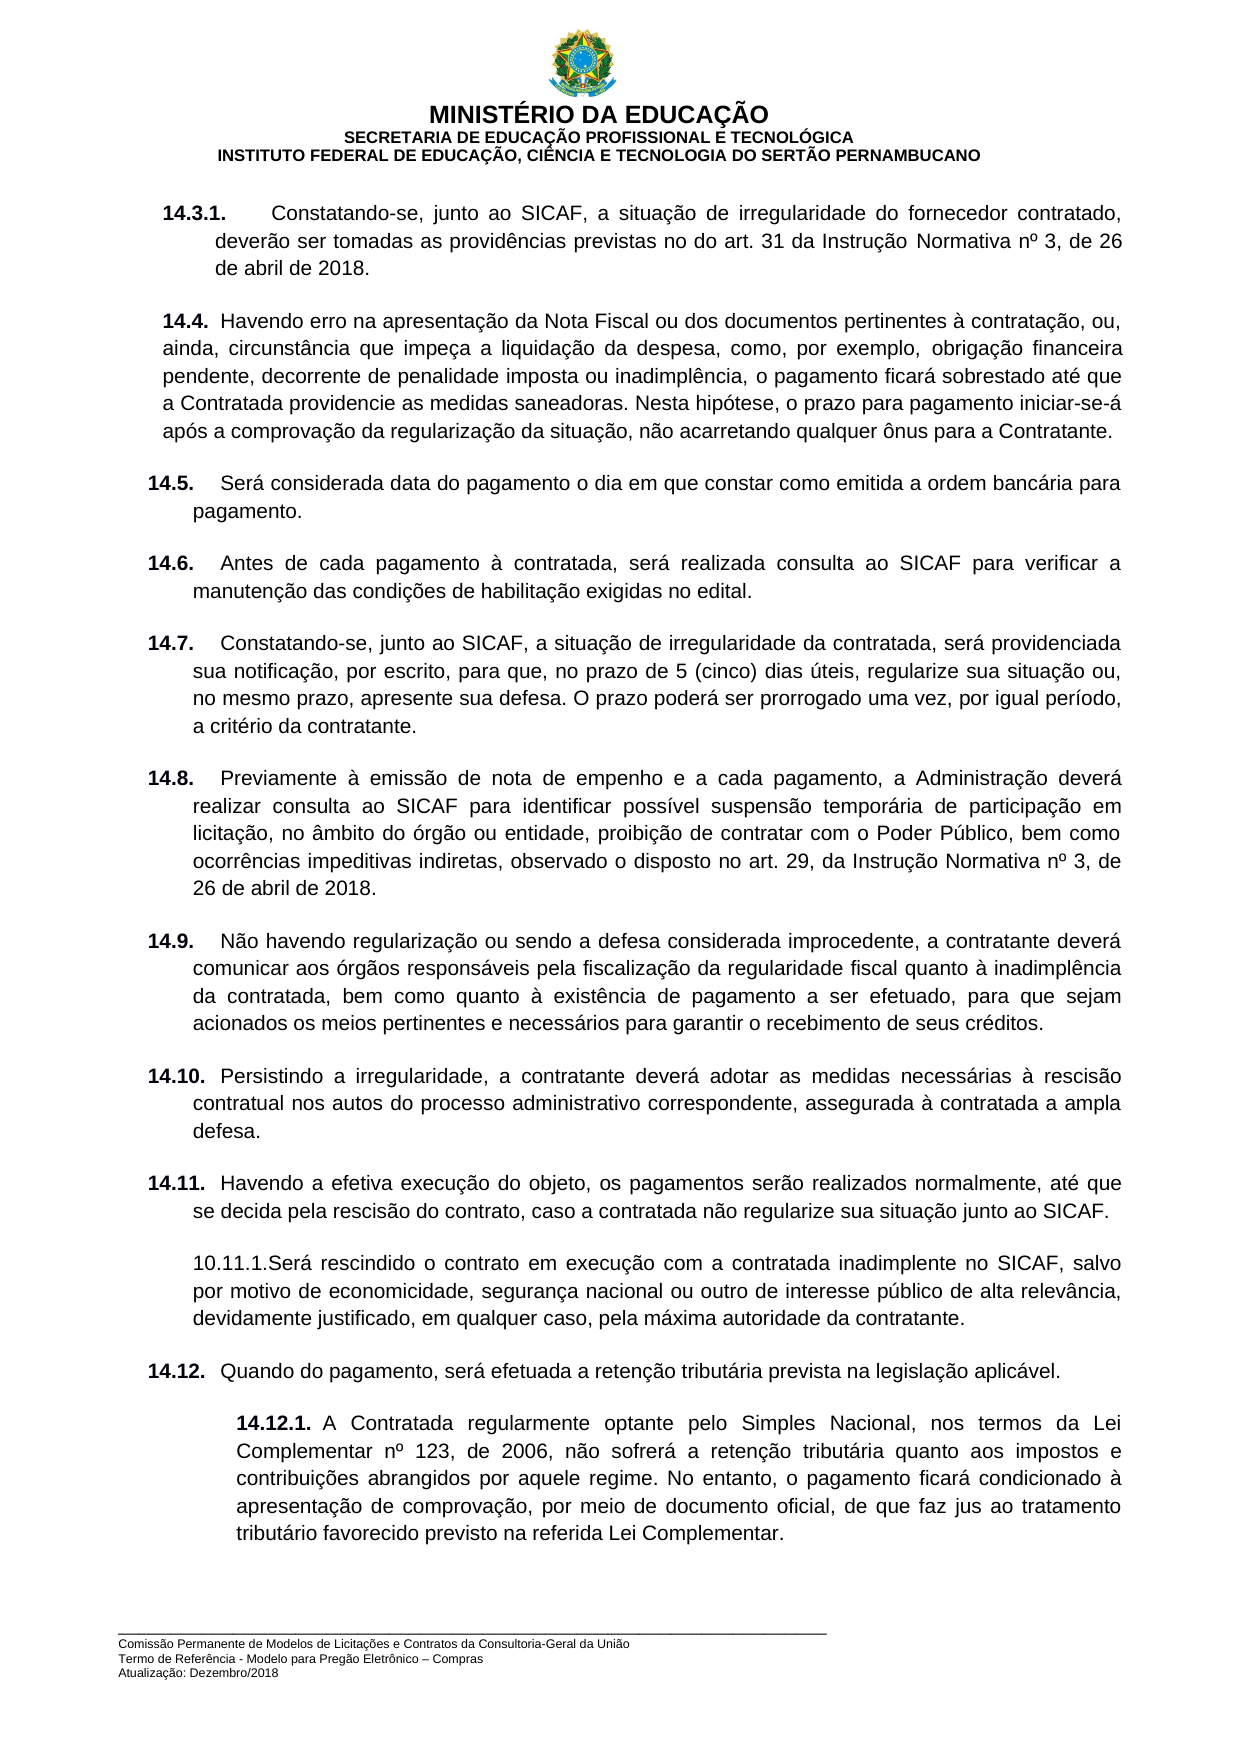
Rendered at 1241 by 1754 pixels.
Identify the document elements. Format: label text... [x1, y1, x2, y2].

list Não havendo regularização ou sendo a defesa considerada improcedente, a contratante deverá comunicar aos órgãos responsáveis pela fiscalização da regularidade fiscal quanto à inadimplência da contratada, bem como quanto à existência de pagamento a ser efetuado, para que sejam acionados os meios pertinentes e necessários para garantir o recebimento de seus créditos. [148, 929, 1123, 1035]
list Havendo a efetiva execução do objeto, os pagamentos serão realizados normalmente, até que se decida pela rescisão do contrato, caso a contratada não regularize sua situação junto ao SICAF. [148, 1171, 1123, 1223]
list Será considerada data do pagamento o dia em que constar como emitida a ordem bancária para pagamento. [148, 471, 1123, 523]
list A Contratada regularmente optante pelo Simples Nacional, nos termos da Lei Complementar nº 123, de 2006, não sofrerá a retenção tributária quanto aos impostos e contribuições abrangidos por aquele regime. No entanto, o pagamento ficará condicionado à apresentação de comprovação, por meio de documento oficial, de que faz jus ao tratamento tributário favorecido previsto na referida Lei Complementar. [236, 1411, 1123, 1545]
list Antes de cada pagamento à contratada, será realizada consulta ao SICAF para verificar a manutenção das condições de habilitação exigidas no edital. [148, 551, 1123, 603]
list Previamente à emissão de nota de empenho e a cada pagamento, a Administração deverá realizar consulta ao SICAF para identificar possível suspensão temporária de participação em licitação, no âmbito do órgão ou entidade, proibição de contratar com o Poder Público, bem como ocorrências impeditivas indiretas, observado o disposto no art. 29, da Instrução Normativa nº 3, de 26 de abril de 2018. [148, 766, 1123, 900]
list Persistindo a irregularidade, a contratante deverá adotar as medidas necessárias à rescisão contratual nos autos do processo administrativo correspondente, assegurada à contratada a ampla defesa. [148, 1064, 1123, 1143]
list Constatando-se, junto ao SICAF, a situação de irregularidade da contratada, será providenciada sua notificação, por escrito, para que, no prazo de 5 (cinco) dias úteis, regularize sua situação ou, no mesmo prazo, apresente sua defesa. O prazo poderá ser prorrogado uma vez, por igual período, a critério da contratante. [148, 631, 1123, 738]
list Quando do pagamento, será efetuada a retenção tributária prevista na legislação aplicável. [148, 1359, 1123, 1383]
list Constatando-se, junto ao SICAF, a situação de irregularidade do fornecedor contratado, deverão ser tomadas as providências previstas no do art. 31 da Instrução Normativa nº 3, de 26 de abril de 2018. [162, 201, 1123, 280]
list 10.11.1.Será rescindido o contrato em execução com a contratada inadimplente no SICAF, salvo por motivo de economicidade, segurança nacional ou outro de interesse público de alta relevância, devidamente justificado, em qualquer caso, pela máxima autoridade da contratante. [193, 1251, 1123, 1330]
list Havendo erro na apresentação da Nota Fiscal ou dos documentos pertinentes à contratação, ou, ainda, circunstância que impeça a liquidação da despesa, como, por exemplo, obrigação financeira pendente, decorrente de penalidade imposta ou inadimplência, o pagamento ficará sobrestado até que a Contratada providencie as medidas saneadoras. Nesta hipótese, o prazo para pagamento iniciar-se-á após a comprovação da regularização da situação, não acarretando qualquer ônus para a Contratante. [162, 309, 1123, 443]
picture [548, 29, 617, 97]
